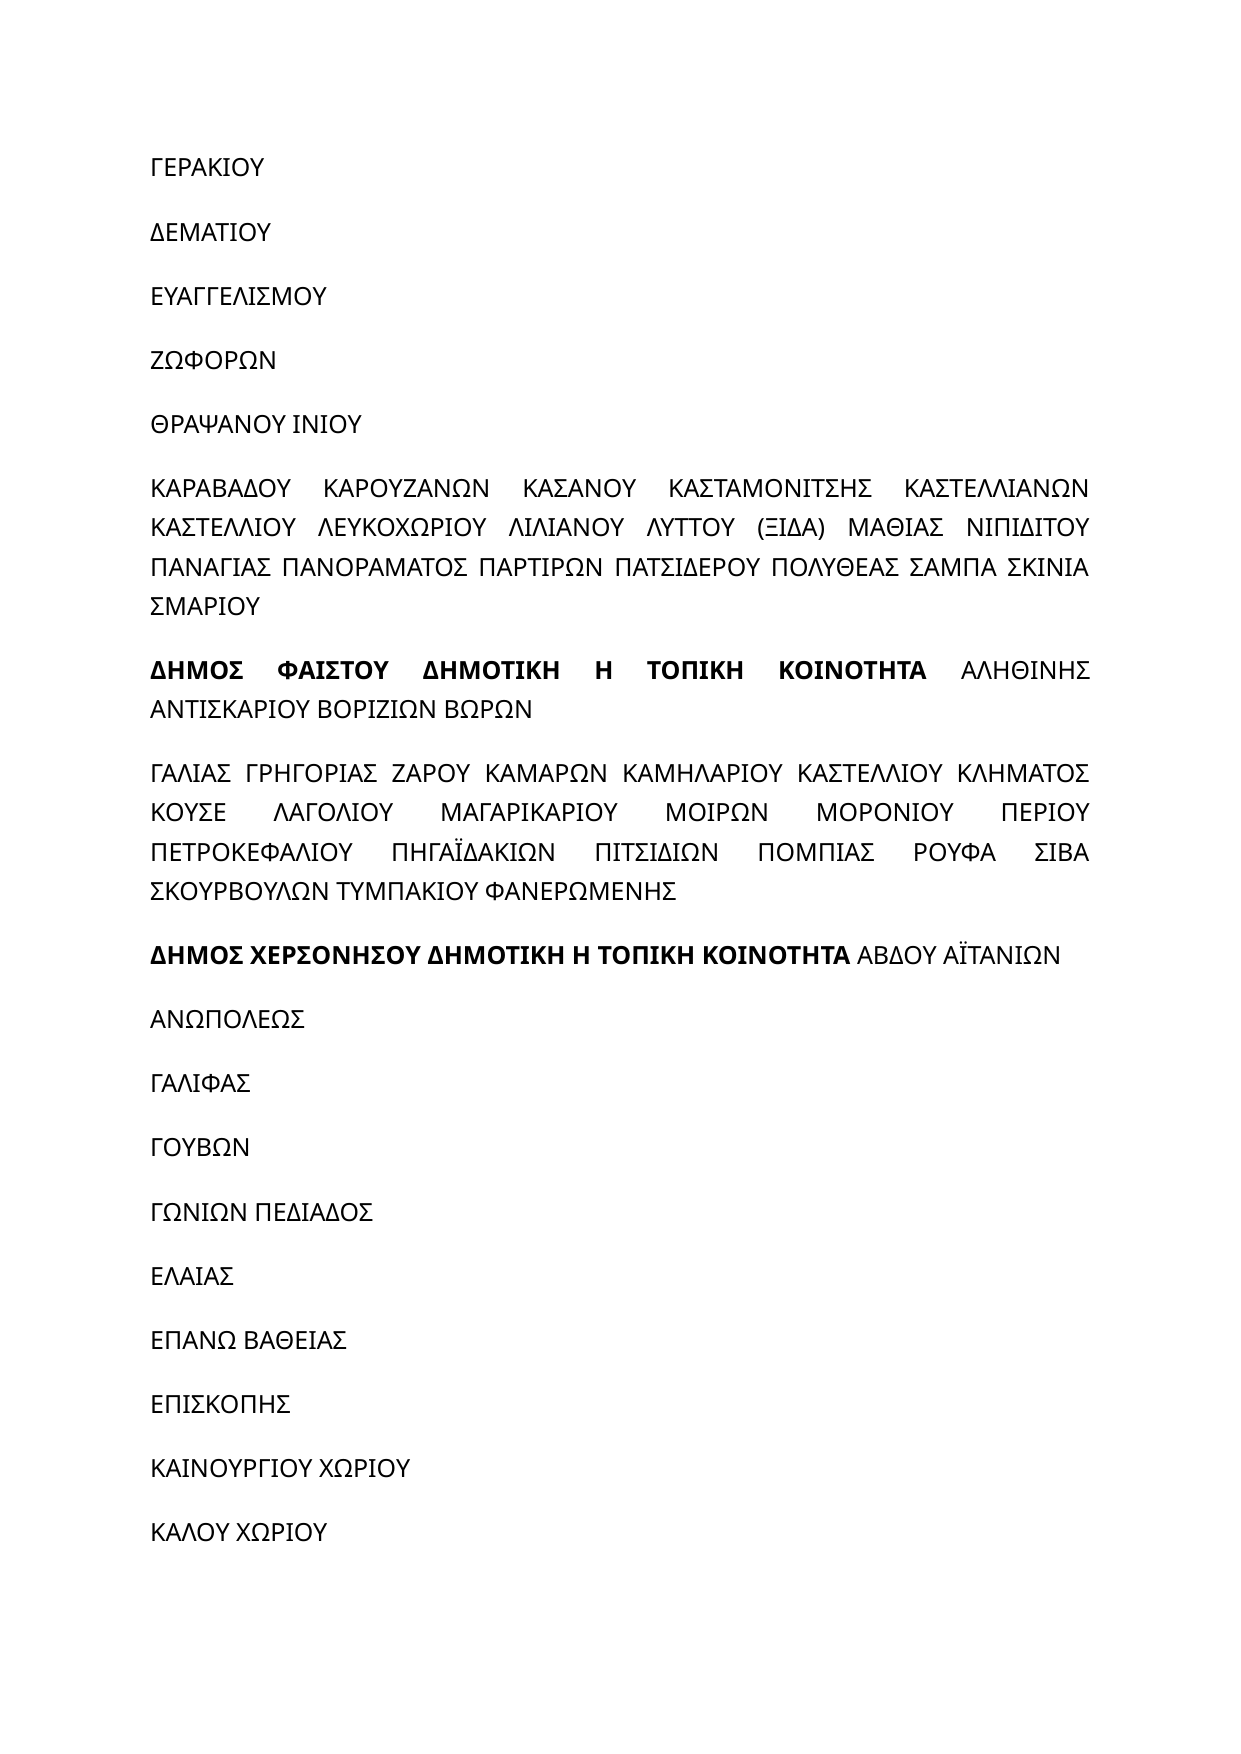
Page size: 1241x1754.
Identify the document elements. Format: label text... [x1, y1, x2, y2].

text ΕΠΙΣΚΟΠΗΣ [150, 1387, 1090, 1421]
text ΓΟΥΒΩΝ [150, 1130, 1090, 1164]
text ΕΥΑΓΓΕΛΙΣΜΟΥ [150, 278, 1090, 312]
text ΓΕΡΑΚΙΟΥ [150, 150, 1090, 184]
text ΔΕΜΑΤΙΟΥ [150, 214, 1090, 248]
text ΓΑΛΙΦΑΣ [150, 1066, 1090, 1100]
text ΘΡΑΨΑΝΟΥ ΙΝΙΟΥ [150, 407, 1090, 441]
text ΔΗΜΟΣ ΧΕΡΣΟΝΗΣΟΥ ΔΗΜΟΤΙΚΗ Η ΤΟΠΙΚΗ ΚΟΙΝΟΤΗΤΑ ΑΒΔΟΥ ΑΪΤΑΝΙΩΝ [150, 937, 1090, 972]
text ΚΑΛΟΥ ΧΩΡΙΟΥ [150, 1515, 1090, 1549]
text ΚΑΙΝΟΥΡΓΙΟΥ ΧΩΡΙΟΥ [150, 1451, 1090, 1485]
text ΔΗΜΟΣ ΦΑΙΣΤΟΥ ΔΗΜΟΤΙΚΗ Η ΤΟΠΙΚΗ ΚΟΙΝΟΤΗΤΑ ΑΛΗΘΙΝΗΣ ΑΝΤΙΣΚΑΡΙΟΥ ΒΟΡΙΖΙΩΝ ΒΩΡΩΝ [150, 652, 1090, 726]
text ΖΩΦΟΡΩΝ [150, 342, 1090, 377]
text ΕΛΑΙΑΣ [150, 1258, 1090, 1292]
text ΕΠΑΝΩ ΒΑΘΕΙΑΣ [150, 1322, 1090, 1357]
text ΑΝΩΠΟΛΕΩΣ [150, 1002, 1090, 1036]
text ΓΩΝΙΩΝ ΠΕΔΙΑΔΟΣ [150, 1194, 1090, 1228]
text ΚΑΡΑΒΑΔΟΥ ΚΑΡΟΥΖΑΝΩΝ ΚΑΣΑΝΟΥ ΚΑΣΤΑΜΟΝΙΤΣΗΣ ΚΑΣΤΕΛΛΙΑΝΩΝ ΚΑΣΤΕΛΛΙΟΥ ΛΕΥΚΟΧΩΡΙΟΥ ΛΙΛΙΑΝΟΥ ΛΥΤΤΟΥ (ΞΙΔΑ) ΜΑΘΙΑΣ ΝΙΠΙΔΙΤΟΥ ΠΑΝΑΓΙΑΣ ΠΑΝΟΡΑΜΑΤΟΣ ΠΑΡΤΙΡΩΝ ΠΑΤΣΙΔΕΡΟΥ ΠΟΛΥΘΕΑΣ ΣΑΜΠΑ ΣΚΙΝΙΑ ΣΜΑΡΙΟΥ [150, 471, 1090, 622]
text ΓΑΛΙΑΣ ΓΡΗΓΟΡΙΑΣ ΖΑΡΟΥ ΚΑΜΑΡΩΝ ΚΑΜΗΛΑΡΙΟΥ ΚΑΣΤΕΛΛΙΟΥ ΚΛΗΜΑΤΟΣ ΚΟΥΣΕ ΛΑΓΟΛΙΟΥ ΜΑΓΑΡΙΚΑΡΙΟΥ ΜΟΙΡΩΝ ΜΟΡΟΝΙΟΥ ΠΕΡΙΟΥ ΠΕΤΡΟΚΕΦΑΛΙΟΥ ΠΗΓΑΪΔΑΚΙΩΝ ΠΙΤΣΙΔΙΩΝ ΠΟΜΠΙΑΣ ΡΟΥΦΑ ΣΙΒΑ ΣΚΟΥΡΒΟΥΛΩΝ ΤΥΜΠΑΚΙΟΥ ΦΑΝΕΡΩΜΕΝΗΣ [150, 756, 1090, 907]
